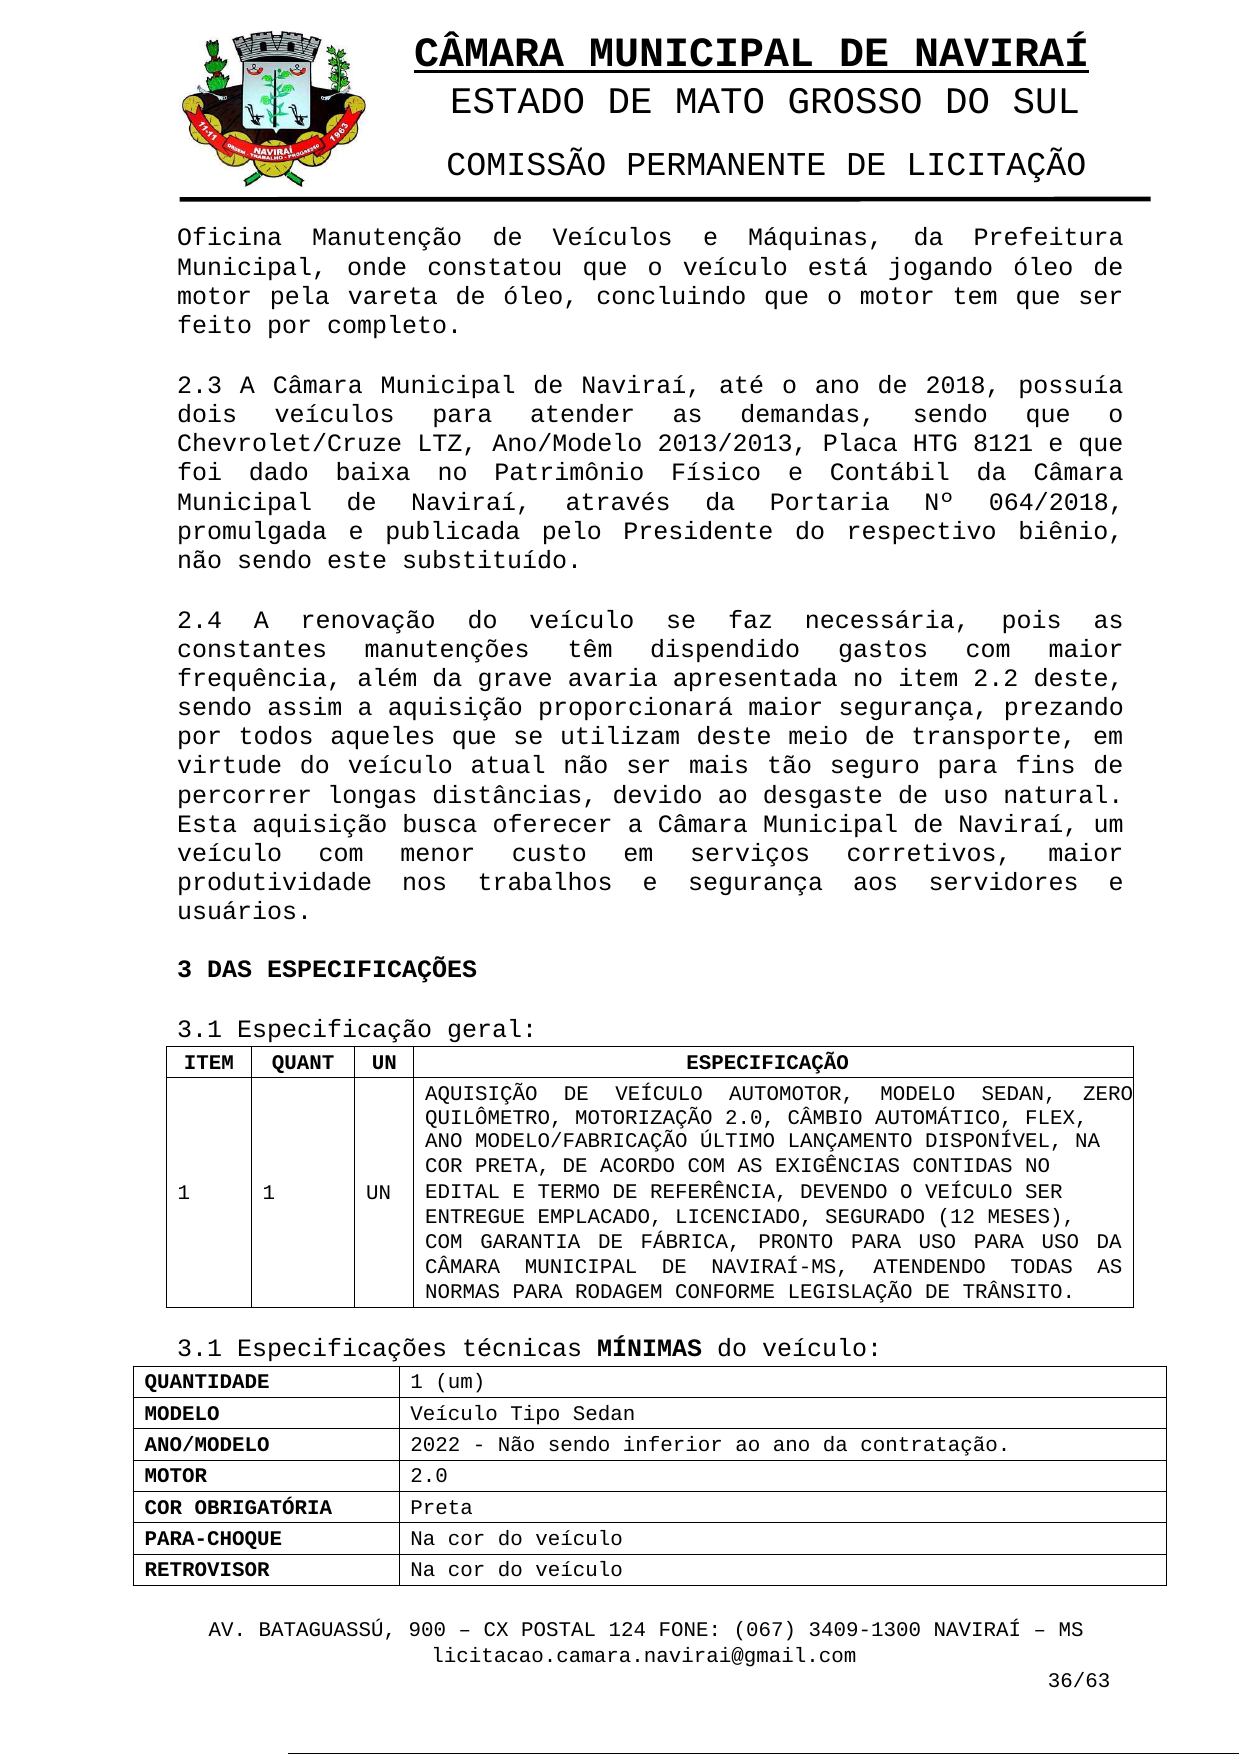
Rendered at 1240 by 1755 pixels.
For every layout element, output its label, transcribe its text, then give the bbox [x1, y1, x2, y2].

table_cell COR OBRIGATÓRIA [134, 1492, 399, 1522]
table_cell 1 [252, 1078, 354, 1307]
table_cell MOTOR [134, 1461, 399, 1491]
text 2.3 A Câmara Municipal de Naviraí, até o ano de 2018, possuía dois veículos para atender as demandas, sendo que o Chevrolet/Cruze LTZ, Ano/Modelo 2013/2013, Placa HTG 8121 e que foi dado baixa no Patrimônio Físico e Contábil da Câmara Municipal de Naviraí, através da Portaria Nº 064/2018, promulgada e publicada pelo Presidente do respectivo biênio, não sendo este substituído. [177, 372, 1124, 576]
table_header UN [355, 1047, 413, 1077]
table_cell ANO/MODELO [134, 1429, 399, 1459]
table_header ITEM [167, 1047, 251, 1077]
table_cell Na cor do veículo [400, 1555, 1166, 1585]
table_cell Na cor do veículo [400, 1523, 1166, 1554]
table_cell RETROVISOR [134, 1555, 399, 1585]
table_cell 1 [167, 1078, 251, 1307]
table_cell PARA-CHOQUE [134, 1523, 399, 1554]
text 3.1 Especificações técnicas MÍNIMAS do veículo: [177, 1336, 1124, 1364]
table_cell UN [355, 1078, 413, 1307]
subtitle 3 DAS ESPECIFICAÇÕES [177, 956, 1124, 984]
table_cell AQUISIÇÃO DE VEÍCULO AUTOMOTOR, MODELO SEDAN, ZERO QUILÔMETRO, MOTORIZAÇÃO 2.0, CÂMBIO AUTOMÁTICO, FLEX, ANO MODELO/FABRICAÇÃO ÚLTIMO LANÇAMENTO DISPONÍVEL, NA COR PRETA, DE ACORDO COM AS EXIGÊNCIAS CONTIDAS NO EDITAL E TERMO DE REFERÊNCIA, DEVENDO O VEÍCULO SER ENTREGUE EMPLACADO, LICENCIADO, SEGURADO (12 MESES), COM GARANTIA DE FÁBRICA, PRONTO PARA USO PARA USO DA CÂMARA MUNICIPAL DE NAVIRAÍ-MS, ATENDENDO TODAS AS NORMAS PARA RODAGEM CONFORME LEGISLAÇÃO DE TRÂNSITO. [414, 1078, 1133, 1307]
text Oficina Manutenção de Veículos e Máquinas, da Prefeitura Municipal, onde constatou que o veículo está jogando óleo de motor pela vareta de óleo, concluindo que o motor tem que ser feito por completo. [177, 225, 1124, 341]
table_header QUANT [252, 1047, 354, 1077]
table_cell MODELO [134, 1398, 399, 1428]
table_header QUANTIDADE [134, 1367, 399, 1397]
table_header 1 (um) [400, 1367, 1166, 1397]
text 3.1 Especificação geral: [177, 1016, 1124, 1045]
table_cell 2022 - Não sendo inferior ao ano da contratação. [400, 1429, 1166, 1459]
text 2.4 A renovação do veículo se faz necessária, pois as constantes manutenções têm dispendido gastos com maior frequência, além da grave avaria apresentada no item 2.2 deste, sendo assim a aquisição proporcionará maior segurança, prezando por todos aqueles que se utilizam deste meio de transporte, em virtude do veículo atual não ser mais tão seguro para fins de percorrer longas distâncias, devido ao desgaste de uso natural. Esta aquisição busca oferecer a Câmara Municipal de Naviraí, um veículo com menor custo em serviços corretivos, maior produtividade nos trabalhos e segurança aos servidores e usuários. [177, 607, 1124, 927]
table_cell Preta [400, 1492, 1166, 1522]
table_header ESPECIFICAÇÃO [414, 1047, 1133, 1077]
table_cell Veículo Tipo Sedan [400, 1398, 1166, 1428]
table_cell 2.0 [400, 1461, 1166, 1491]
